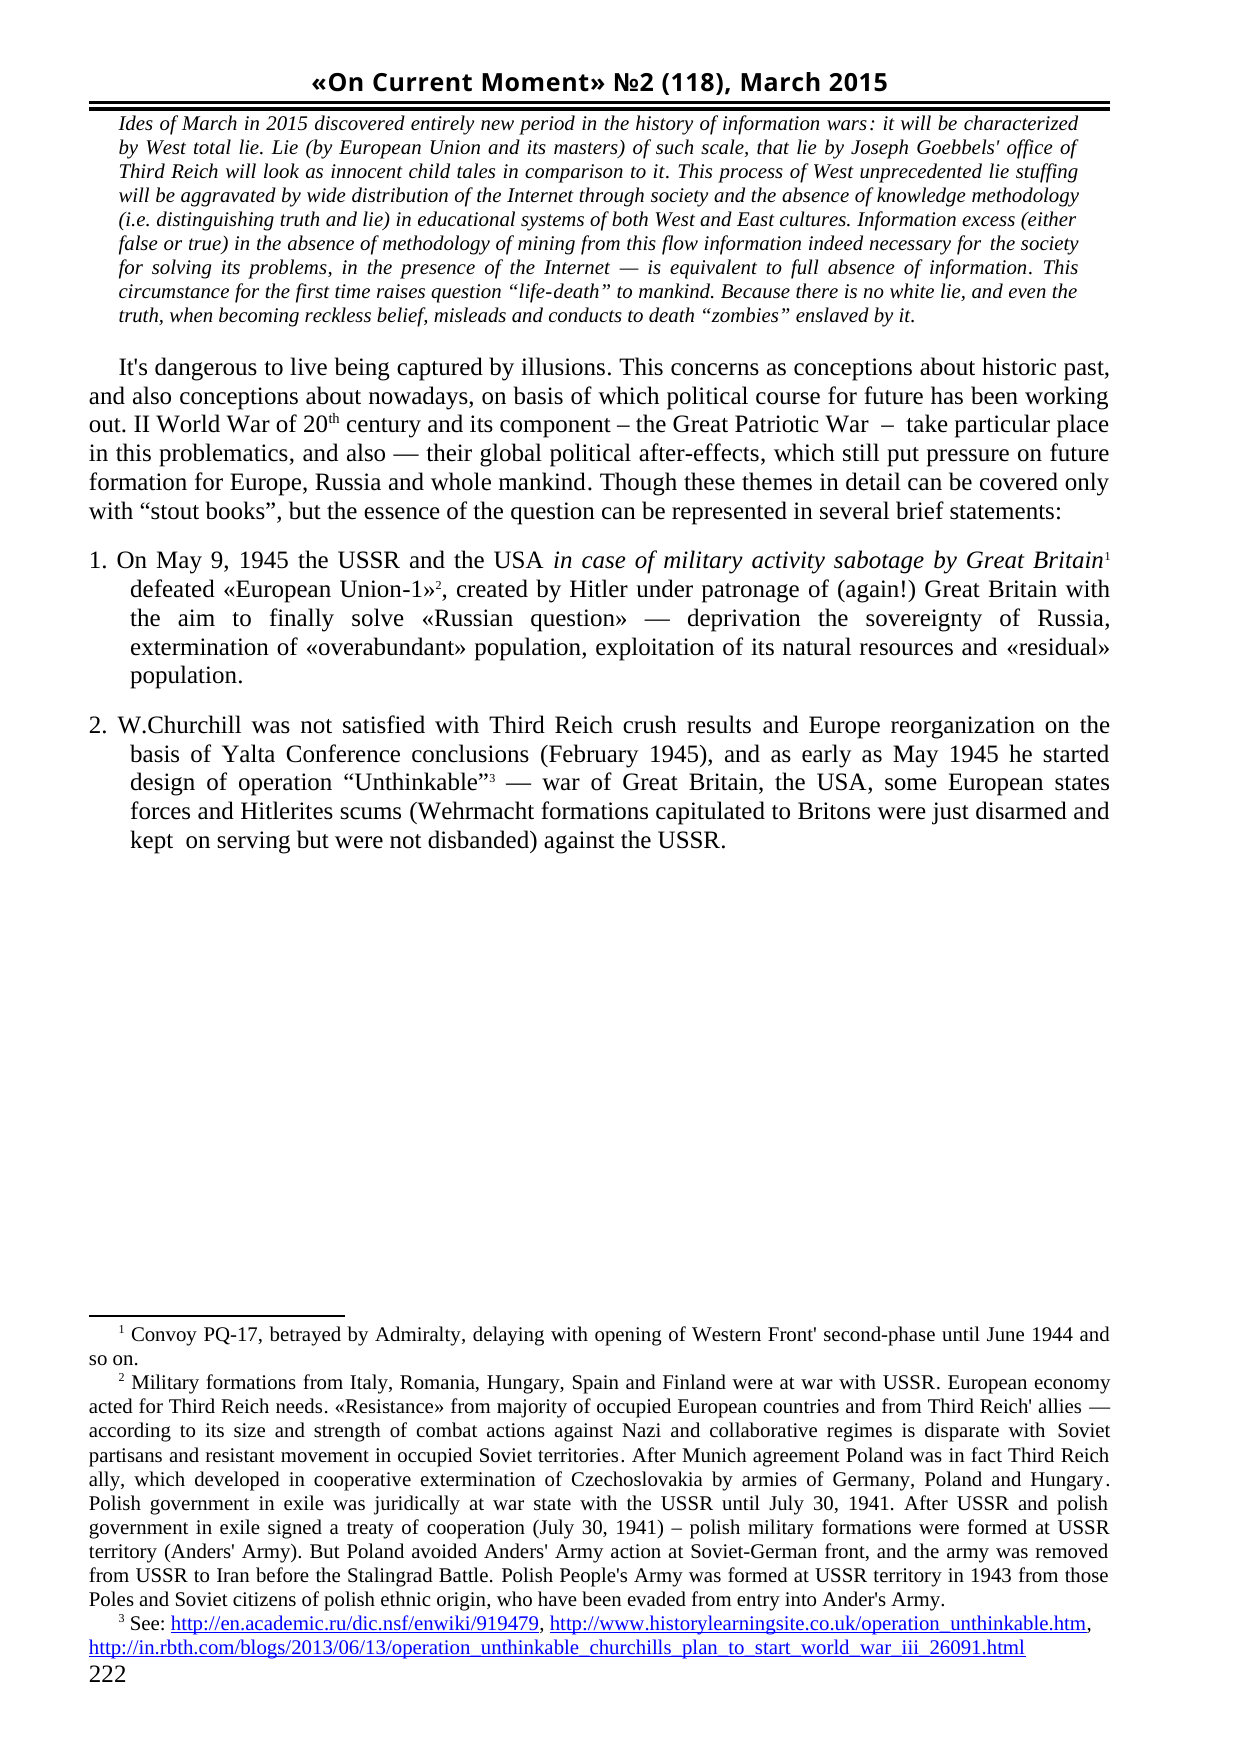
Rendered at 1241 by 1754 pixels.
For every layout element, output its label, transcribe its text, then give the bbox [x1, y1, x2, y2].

text See: http://en.academic.ru/dic.nsf/enwiki/919479, http://www.historylearningsite.co.uk/operation_unthinkable.htm, http://in.rbth.com/blogs/2013/06/13/operation_unthinkable_churchills_plan_to_start_world_war_iii_26091.html [89, 1611, 1110, 1659]
text Military formations from Italy, Romania, Hungary, Spain and Finland were at war with USSR. European economy acted for Third Reich needs. «Resistance» from majority of occupied European countries and from Third Reich' allies — according to its size and strength of combat actions against Nazi and collaborative regimes is disparate with Soviet partisans and resistant movement in occupied Soviet territories. After Munich agreement Poland was in fact Third Reich ally, which developed in cooperative extermination of Czechoslovakia by armies of Germany, Poland and Hungary. Polish government in exile was juridically at war state with the USSR until July 30, 1941. After USSR and polish government in exile signed a treaty of cooperation (July 30, 1941) – polish military formations were formed at USSR territory (Anders' Army). But Poland avoided Anders' Army action at Soviet-German front, and the army was removed from USSR to Iran before the Stalingrad Battle. Polish People's Army was formed at USSR territory in 1943 from those Poles and Soviet citizens of polish ethnic origin, who have been evaded from entry into Ander's Army. [89, 1370, 1110, 1611]
text Convoy PQ-17, betrayed by Admiralty, delaying with opening of Western Front' second-phase until June 1944 and so on. [89, 1322, 1110, 1370]
text 2. W.Churchill was not satisfied with Third Reich crush results and Europe reorganization on the basis of Yalta Conference conclusions (February 1945), and as early as May 1945 he started design of operation “Unthinkable” — war of Great Britain, the USA, some European states forces and Hitlerites scums (Wehrmacht formations capitulated to Britons were just disarmed and kept on serving but were not disbanded) against the USSR. [89, 710, 1110, 854]
text 1. On May 9, 1945 the USSR and the USA in case of military activity sabotage by Great Britain defeated «European Union-1», created by Hitler under patronage of (again!) Great Britain with the aim to finally solve «Russian question» — deprivation the sovereignty of Russia, extermination of «overabundant» population, exploitation of its natural resources and «residual» population. [89, 545, 1110, 689]
text Ides of March in 2015 discovered entirely new period in the history of information wars: it will be characterized by West total lie. Lie (by European Union and its masters) of such scale, that lie by Joseph Goebbels' office of Third Reich will look as innocent child tales in comparison to it. This process of West unprecedented lie stuffing will be aggravated by wide distribution of the Internet through society and the absence of knowledge methodology (i.e. distinguishing truth and lie) in educational systems of both West and East cultures. Information excess (either false or true) in the absence of methodology of mining from this flow information indeed necessary for the society for solving its problems, in the presence of the Internet — is equivalent to full absence of information. This circumstance for the first time raises question “life-death” to mankind. Because there is no white lie, and even the truth, when becoming reckless belief, misleads and conducts to death “zombies” enslaved by it. [118, 111, 1081, 327]
text It's dangerous to live being captured by illusions. This concerns as conceptions about historic past, and also conceptions about nowadays, on basis of which political course for future has been working out. II World War of 20th century and its component – the Great Patriotic War – take particular place in this problematics, and also — their global political after-effects, which still put pressure on future formation for Europe, Russia and whole mankind. Though these themes in detail can be covered only with “stout books”, but the essence of the question can be represented in several brief statements: [89, 352, 1110, 524]
